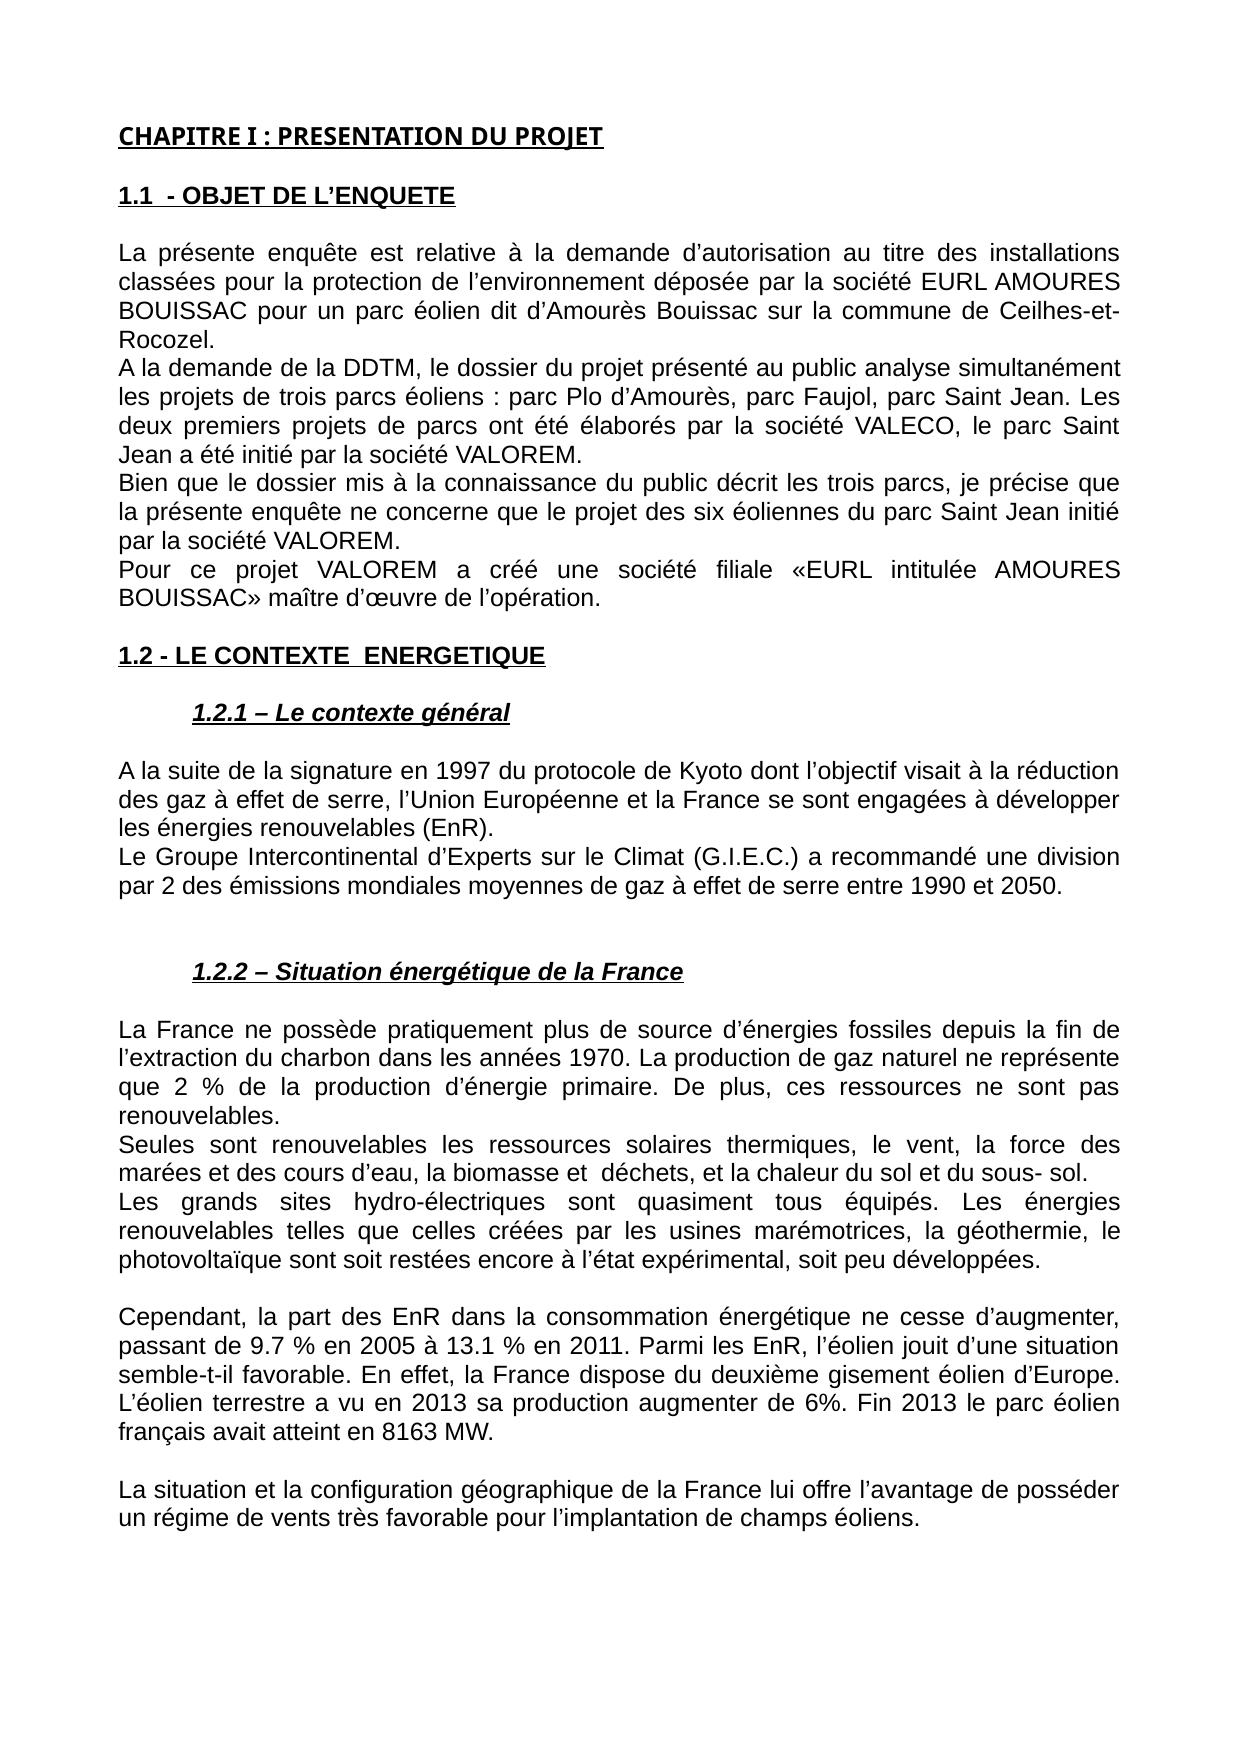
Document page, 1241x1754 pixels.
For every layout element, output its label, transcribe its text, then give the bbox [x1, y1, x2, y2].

text La situation et la configuration géographique de la France lui offre l’avantage de posséder un régime de vents très favorable pour l’implantation de champs éoliens. [118, 1475, 1122, 1532]
text Cependant, la part des EnR dans la consommation énergétique ne cesse d’augmenter, passant de 9.7 % en 2005 à 13.1 % en 2011. Parmi les EnR, l’éolien jouit d’une situation semble-t-il favorable. En effet, la France dispose du deuxième gisement éolien d’Europe. L’éolien terrestre a vu en 2013 sa production augmenter de 6%. Fin 2013 le parc éolien français avait atteint en 8163 MW. [118, 1302, 1122, 1446]
text La France ne possède pratiquement plus de source d’énergies fossiles depuis la fin de l’extraction du charbon dans les années 1970. La production de gaz naturel ne représente que 2 % de la production d’énergie primaire. De plus, ces ressources ne sont pas renouvelables. [118, 1015, 1122, 1130]
text Les grands sites hydro-électriques sont quasiment tous équipés. Les énergies renouvelables telles que celles créées par les usines marémotrices, la géothermie, le photovoltaïque sont soit restées encore à l’état expérimental, soit peu développées. [118, 1187, 1122, 1273]
text Seules sont renouvelables les ressources solaires thermiques, le vent, la force des marées et des cours d’eau, la biomasse et déchets, et la chaleur du sol et du sous- sol. [118, 1130, 1122, 1187]
text Le Groupe Intercontinental d’Experts sur le Climat (G.I.E.C.) a recommandé une division par 2 des émissions mondiales moyennes de gaz à effet de serre entre 1990 et 2050. [118, 842, 1122, 900]
text 1.2 - LE CONTEXTE ENERGETIQUE [118, 641, 1122, 670]
text 1.2.1 – Le contexte général [118, 698, 1122, 727]
text A la demande de la DDTM, le dossier du projet présenté au public analyse simultanément les projets de trois parcs éoliens : parc Plo d’Amourès, parc Faujol, parc Saint Jean. Les deux premiers projets de parcs ont été élaborés par la société VALECO, le parc Saint Jean a été initié par la société VALOREM. [118, 353, 1122, 468]
text Pour ce projet VALOREM a créé une société filiale «EURL intitulée AMOURES BOUISSAC» maître d’œuvre de l’opération. [118, 555, 1122, 612]
text Bien que le dossier mis à la connaissance du public décrit les trois parcs, je précise que la présente enquête ne concerne que le projet des six éoliennes du parc Saint Jean initié par la société VALOREM. [118, 468, 1122, 555]
text 1.1 - OBJET DE L’ENQUETE [118, 181, 1122, 210]
text La présente enquête est relative à la demande d’autorisation au titre des installations classées pour la protection de l’environnement déposée par la société EURL AMOURES BOUISSAC pour un parc éolien dit d’Amourès Bouissac sur la commune de Ceilhes-et-Rocozel. [118, 238, 1122, 353]
text 1.2.2 – Situation énergétique de la France [118, 957, 1122, 986]
text CHAPITRE I : PRESENTATION DU PROJET [118, 118, 1122, 152]
text A la suite de la signature en 1997 du protocole de Kyoto dont l’objectif visait à la réduction des gaz à effet de serre, l’Union Européenne et la France se sont engagées à développer les énergies renouvelables (EnR). [118, 756, 1122, 842]
